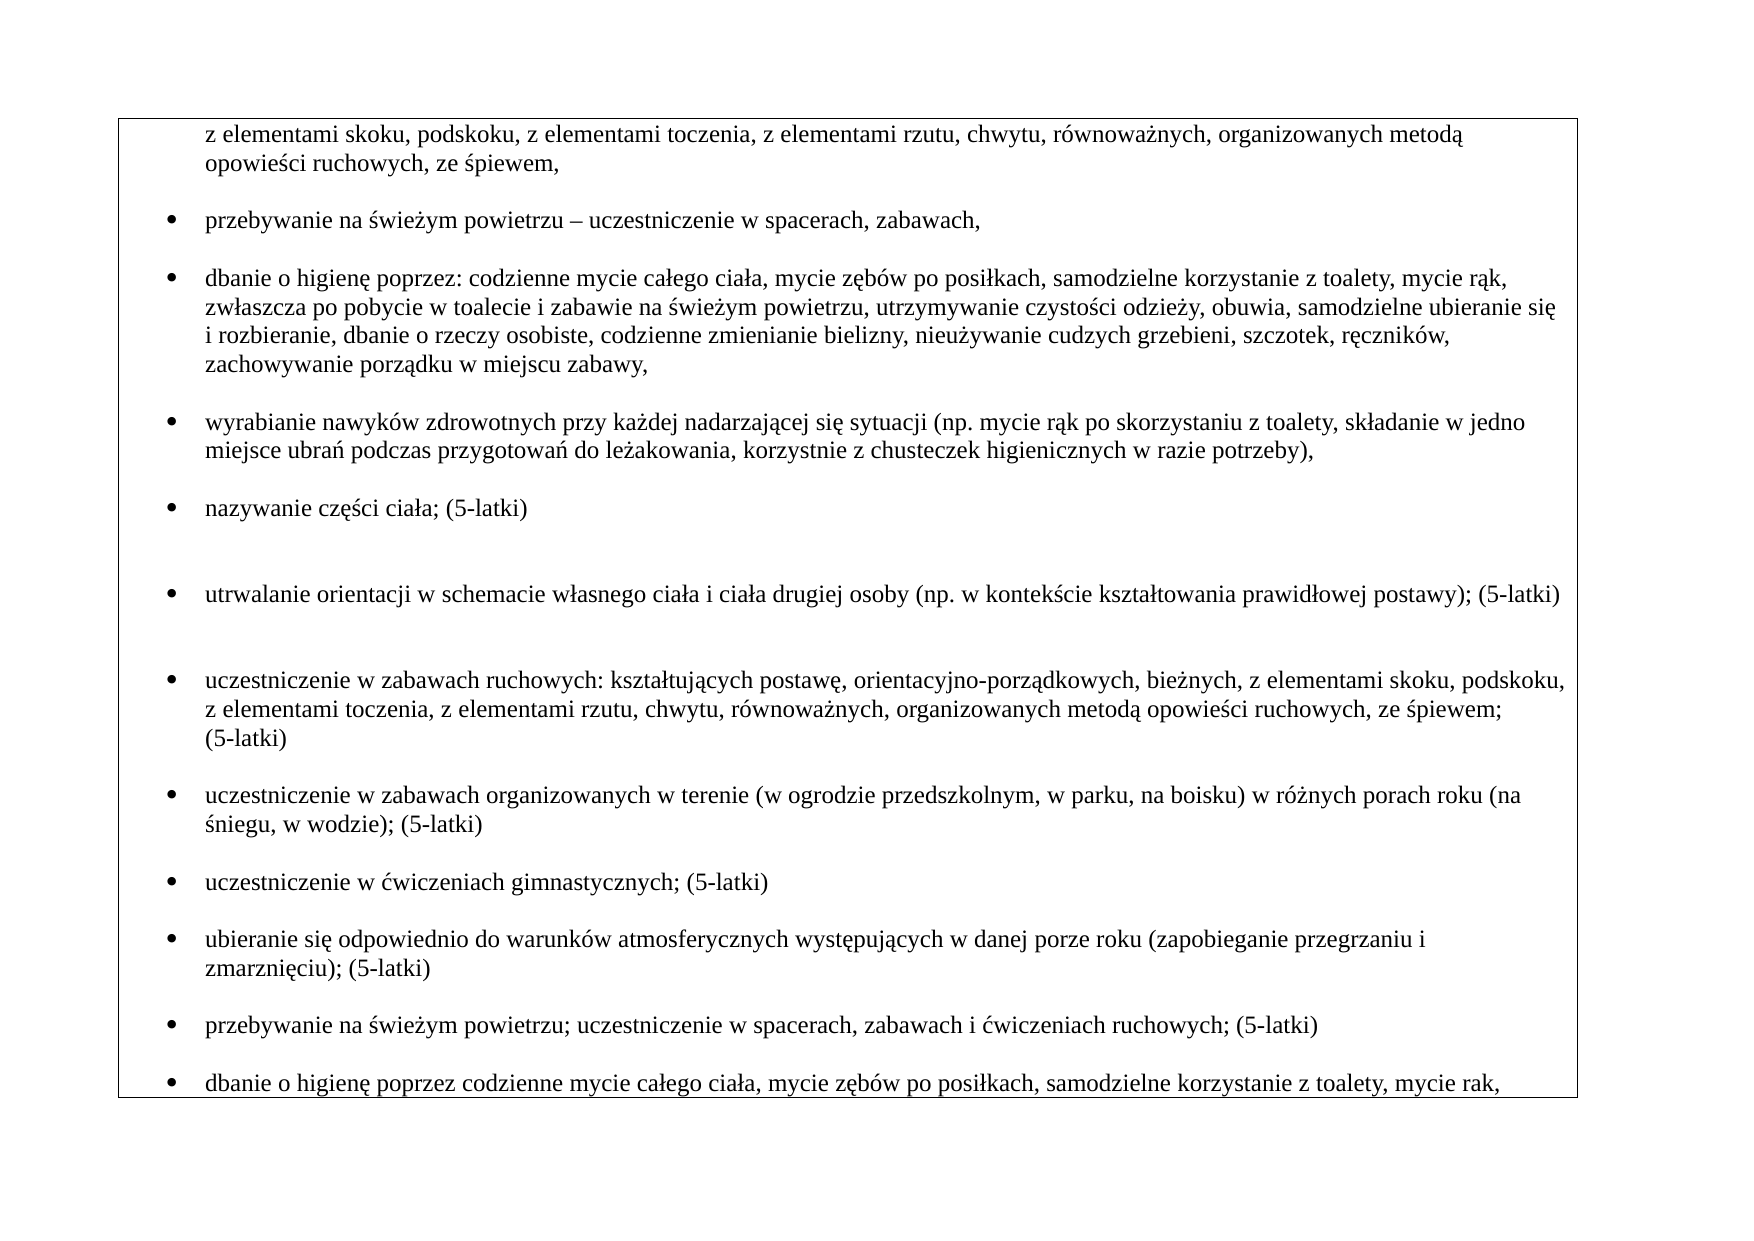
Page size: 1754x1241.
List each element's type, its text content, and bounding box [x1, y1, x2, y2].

table_cell Treści programowe: Fizyczny obszar rozwoju dziecka Społeczna aktywność dziecka: korzystanie z własnych zmysłów: rozpoznawanie smaku, zapachu, słyszanych dźwięków, rozpoznawanie za pomocą wzroku, dotyku, korzystanie z toalety, udział w porządkowaniu sali po skończonej zabawie, zawracanie uwagi na kulturę spożywania posiłków; (5-latki) samodzielne rozbieranie się i ubieranie oraz dbanie o swoją garderobę; (5-latki) porządkowanie po sobie miejsc zabaw, pracy i spożywania posiłków; (5-latki) dbanie o porządek na półkach indywidualnych; (5-latki) Językowa aktywność dziecka: rozwijanie sprawności całego ciała (w toku wykonywania czynności samoobsługowych, zabaw ruchowych); nabywanie koordynacji ruchowej nabywanie koordynacji wzrokowo-ruchowej, np. powtarzanie prostych ruchów innej osoby w czasie zabawy. nabywanie sprawności manualnej (poprzez wykonywanie czynności wymagających zaangażowania mięśni dłoni, np. lepienie prostych kształtów z plasteliny, zgniatanie i zaginanie papieru) rozwijanie sprawności całego ciała (w toku wykonywania czynności samoobsługowych, zabaw ruchowych i ćwiczeń gimnastycznych); (5-latki) wykonywanie czynności wymagających zaangażowania mięśni dłoni, np.: lepienie z plasteliny, zgniatanie i zaginanie papieru, wycinanie, wydzieranie; (5-latki) rozwijanie koordynacji wzrokowo-ruchowej, np.: powtarzanie ruchów innej osoby w czasie zabawy; (5-latki) wykonywanie czynności z dużym i małym napięciem mięśniowym w toku zabaw ruchowych i ćwiczeń plastycznych; (5-latki) odwzorowywanie elementów (przerysowywanie, rysowanie według wzoru, kalkowanie); (5-latki) Artystyczna aktywność dziecka: uczestniczenie w zabawach rytmicznych i ruchowych, reagowanie na zmiany tempa i dynamiki utworu o dużym zróżnicowaniu, rytmiczne poruszanie się przy muzyce, uczestniczenie w zabawach konstrukcyjnych, uczestniczenie w zabawach angażujących kilka zmysłów jednocześnie. uczestniczenie w zabawach rytmicznych, ruchowych, pląsach przy muzyce; (5-latki) uczestniczenie w zabawach konstrukcyjno-technicznych wykorzystujących doświadczenia zbierane podczas poznawania środowiska technicznego, np. składanie zabawek z oddzielnych części, budowanie różnych konstrukcji z klocków, przezywanie radości z pozytywnych efektów swoich działań; (5-latki) Ruchowa i zdrowotna aktywność dziecka: uczestniczenie w zabawach ruchowych: kształtujących postawę, orientacyjno-porządkowych, bieżnych, z elementami czworakowania, z elementami skoku, podskoku, z elementami toczenia, z elementami rzutu, chwytu, równoważnych, organizowanych metodą opowieści ruchowych, ze śpiewem, przebywanie na świeżym powietrzu – uczestniczenie w spacerach, zabawach, dbanie o higienę poprzez: codzienne mycie całego ciała, mycie zębów po posiłkach, samodzielne korzystanie z toalety, mycie rąk, zwłaszcza po pobycie w toalecie i zabawie na świeżym powietrzu, utrzymywanie czystości odzieży, obuwia, samodzielne ubieranie się i rozbieranie, dbanie o rzeczy osobiste, codzienne zmienianie bielizny, nieużywanie cudzych grzebieni, szczotek, ręczników, zachowywanie porządku w miejscu zabawy, wyrabianie nawyków zdrowotnych przy każdej nadarzającej się sytuacji (np. mycie rąk po skorzystaniu z toalety, składanie w jedno miejsce ubrań podczas przygotowań do leżakowania, korzystnie z chusteczek higienicznych w razie potrzeby), nazywanie części ciała; (5-latki) utrwalanie orientacji w schemacie własnego ciała i ciała drugiej osoby (np. w kontekście kształtowania prawidłowej postawy); (5-latki) uczestniczenie w zabawach ruchowych: kształtujących postawę, orientacyjno-porządkowych, bieżnych, z elementami skoku, podskoku, z elementami toczenia, z elementami rzutu, chwytu, równoważnych, organizowanych metodą opowieści ruchowych, ze śpiewem; (5-latki) uczestniczenie w zabawach organizowanych w terenie (w ogrodzie przedszkolnym, w parku, na boisku) w różnych porach roku (na śniegu, w wodzie); (5-latki) uczestniczenie w ćwiczeniach gimnastycznych; (5-latki) ubieranie się odpowiednio do warunków atmosferycznych występujących w danej porze roku (zapobieganie przegrzaniu i zmarznięciu); (5-latki) przebywanie na świeżym powietrzu; uczestniczenie w spacerach, zabawach i ćwiczeniach ruchowych; (5-latki) dbanie o higienę poprzez codzienne mycie całego ciała, mycie zębów po posiłkach, samodzielne korzystanie z toalety, mycie rak, zwłaszcza po pobycie w toalecie i po zabawie na świeżym powietrzu, utrzymywanie czystości odzieży, obuwia; zwracanie uwagi na estetyczny wygląd, samodzielne ubieranie się i rozbieranie, dbanie o rzeczy osobiste, codzienne zmienianie bielizny, nieużywanie cudzych grzebieni, szczotek, ręczników, zachowywanie porządku w miejscu zabawy, pracy, nauki; (5-latki) sygnalizowanie nauczycielowi złego samopoczucia; (5-latki) wyrabianie nawyków zdrowotnych, np. samodzielnego ubierania się, poprawnego korzystania z toalety, właściwego zachowania się przy stole, przestrzegania zasad bezpieczeństwa w toku zabaw ruchowych i innych; (5-latki) aktywne uczestniczenie w zabawach na świeżym powietrzu; (5-latki) przeplatanie aktywności ruchowej z odpoczynkiem; (5-latki) wybieranie bezpiecznego miejsca do zabaw; (5-latki) bezpieczne korzystanie ze sprzętu sportowego, urządzeń znajdujących się na placu zabaw; (5-latki) informowanie nauczyciela o wszystkich sytuacjach budzących wątpliwości i obawy; (5-latki) naśladowanie ruchów wykonywanych przez nauczyciela, odtwarzanie ruchem całego ciała lub samych rąk sposobów poruszania się zwierząt itp.; (5-latki) Emocjonalny obszar rozwoju dziecka Społeczna aktywność dziecka: podejmowanie prób wspólnych zabaw, wyrażanie i nazywanie różnych emocji podczas zabaw; (5-latki) określanie sytuacji wywołujących różne emocje, np.: radość, złość, smutek, strach; (5-latki) radzenie sobie z emocjami poprzez udział w zabawach , rozmowach, słuchaniu wybranych utworów literackich; (5-latki) zapraszanie innych dzieci do wspólnej zabawy; (5-latki) szanowanie wytworów pracy innych oraz ich własności; (5-latki) dzielenie się wrażeniami, spostrzeżeniami z obserwacji danego zdarzenia, danej sytuacji; (5-latki) zwracanie się o pomoc w trudnych sytuacjach; (5-latki) Społeczny obszar rozwoju dziecka Społeczna aktywność dziecka: podawanie swojego imienia i nazwiska, dzielenie się informacjami na temat ważnych wydarzeń z życia rodziny, poznawanie imion i nazwisk dzieci z grupy, przestrzeganie ustalonych umów i zasad regulujących współżycie w grupie, podejmowanie prób wspólnych zabaw, uczestniczenie we wspólnych zabawach, odpowiadanie na pytania, prezentowanie swoich wyrobów, dokonanie samooceny ich wykonania; (5-latki) uczestniczenie w sytuacjach stwarzających możliwość wyboru, przewidywanie skutków zachowań, zwracanie uwagi na konsekwencje wynikające z danego wyboru; (5-latki) kultywowanie tradycji, zwyczajów rodzinnych, np. związanych ze świętami Bożego Narodzenia, Wielkanocy; (5-latki) przestrzeganie wspólnie ustalonych umów i zasad regulujących współżycie w grupie; (5-latki) dostrzeganie potrzeb innych, szanowanie ich; (5-latki) cieszenie się z sukcesów drugiej osoby; (5-latki) pomaganie kolegom w sytuacjach wywołujących smutek; (5-latki) szanowanie wytworów pracy innych oraz ich własności; (5-latki) współdziałanie podczas zabaw, gier, tańców integracyjnych; (5-latki) unikanie zachować agresywnych, powstrzymywanie ich, dążenie do kompromisu; (5-latki) uczestniczenie we wspólnych zabawach, np.: ruchowych, prowadzonych metodą Rudolfa Labana, Weroniki Sherborne, wspólne wykonywanie prac plastycznych; (5-latki) dzielenie się wrażeniami, spostrzeżeniami z obserwacji danego zdarzenia, danej sytuacji; (5-latki) odpowiadanie na zadane pytania, formułowanie własnych pytań; (5-latki) Poznawczy obszar rozwoju dziecka Społeczna aktywność dziecka: określanie tego, co dziecko lubi robić. określanie tego, co dziecko robi dobrze: (5-latki) podejmowanie prób posługiwania się przyborami i narzędziami zgodnie z ich przeznaczeniem; (5-latki) opowiadanie o sobie w grupie rówieśniczej; (5-latki) oglądanie zdjęć, ilustracji, słuchanie wierszy, opowiadań – odwoływanie się do własnych obserwacji w celu zwróceni uwagi na piękno naszego kraju; (5-latki) Językowa aktywność dziecka: maszerowanie w rytmie muzyki lub w rytmie wystukiwanym na bębenku, wyrażanie swoich myśli, potrzeb, przeżyć w rozmowach z rówieśnikami w codziennych sytuacjach; swobodne rozmowy na tematy bliskie dzieciom w kontaktach indywidualnych, wypowiadanie się na temat obrazka, ilustracji, wysłuchanego tekstu, powtarzanie krótkich rymowanek, wypowiadanie się prostymi zdaniami, słuchanie wierszy, opowiadań, odpowiadanie na pytania dotyczące utworu literackiego, obserwowanie otoczenia, wymienianie jego elementów. uczestniczenie w zabawach polegających na odtwarzaniu dźwięków, np. w zabawie w echo melodyczne, wokalne; (5-latki) aktywne słuchanie rozmówcy; (5-latki) wyklaskiwanie rytmicznych fragmentów piosenek; (5-latki) wyrażanie swoich myśli, potrzeb, przeżyć w rozmowach z rówieśnikami w codziennych sytuacjach; (5-latki) swobodne rozmowy na tematy bliskie dzieciom w kontaktach grupowych; (5-latki) przekazywanie swoich odczuć, intencji w sposób werbalny i niewerbalny; (5-latki) stosowanie w wypowiedziach właściwych form fleksyjnych wszystkich odmiennych części mowy: czasownika, rzeczownika, zaimka, przymiotnika, liczebnika; (5-latki) wypowiadanie się złożonymi zdaniami, stosowanie kilkuzdaniowej wypowiedzi; (5-latki) odpowiadanie na pytania, poprawne formułowanie pytań; (5-latki) systematyczne wzbogacanie kącika książek o nowe pozycje z zakresu literatury dziecięcej; (5-latki) zwracanie uwagi na budowę książki: okładkę z tytułem i nazwiskiem autora, ilustracje; (5-latki) przestrzeganie zasad korzystania z książek: odwracania stron, oglądania tekstu; (5-latki) obserwowanie otoczenia, wymienianie jego elementów, porównywanie ich z tym, co się znajduje dalej; (5-latki) wymawianie samogłosek, a potem wymawianie za nauczycielem spółgłosek; (5-latki) słuchanie zdań, wyodrębnianie w nich słów; liczenie słów w zdaniach; układanie zdań z określonej liczby słów; określanie kolejnych słów w zdaniu; (5-latki) układanie rymów do podanych słów; (5-latki) wyodrębnianie w słowach sylab, określanie ich kolejności; dzielenie słów na sylaby; liczenie sylab w słowach; tworzenie słów rozpoczynających się, kończących się dana sylabą; (5-latki) umiejętne odczytywanie często stosowanych oznaczeń i symboli; (5-latki) zwracanie uwagi na fakt, że czytanie obok mówienia i pisania jest jedną z form komunikowania się ludzi; (5-latki) rozpoznawanie liter drukowanych – małych i wielkich (5-latki) całościowe rozpoznawanie napisów umieszczonych w sali zajęć – nazw znajdujących się tam zabawek, kącików zainteresowań, roślin (sukcesywne ich wymienianie); (5-latki) wykonywanie ćwiczeń rozwijających orientacje przestrzenną (przygotowanie do czytania od lewej strony do prawej); (5-latki) rozumienie wybranych znaków umownych; (5-latki) Artystyczna aktywność dziecka: słuchanie piosenek w wykonaniu nauczyciela, nauka prostych piosenek fragmentami metodą ze słuchu, śpiewanie piosenek razem z osobą dorosłą, uczestniczenie w zabawach rytmicznych, ruchowych, rytmiczne poruszanie się przy muzyce, tworzenie galerii prac plastycznych dzieci, słuchanie fragmentów książek i tekstów z czasopism, uczestniczenie w zabawach naśladowczych, uczestniczenie w zabawach konstrukcyjnych. słuchanie piosenek w wykonaniu nauczyciela oraz nagrań; (5-latki) nauka piosenek fragmentami, metodą ze słuchu; (5-latki) śpiewanie piosenek – zbiorowe i indywidualne; (5-latki) wykorzystanie naturalnych efektów perkusyjnych (klaskania, tupania, stukania…) do akompaniamentu podczas słuchania lub śpiewania piosenek; (5-latki) poznawanie wyglądu instrumentów perkusyjnych: kołatki, grzechotki, bębenka, trójkąta, talerzy, drewienek i sposobu gry na nich; (5-latki) wykonywanie akompaniamentu do piosenek na instrumentach perkusyjnych oraz innych przedmiotach – indywidualnie lub grupowo (tworzenie orkiestry); (5-latki) wykonywanie prostych, jedno-, dwutaktowych tematów rytmicznych na instrumentach perkusyjnych; (5-latki) uczestniczenie w zabawach rytmicznych, ruchowych, pląsach przy muzyce; (5-latki) reagowanie na zmiany tempa i dynamiki utworu; (5-latki) estetyczne, rytmiczne poruszanie się przy muzyce; (5-latki) improwizowanie piosenki ruchem; (5-latki) dostrzeganie zmian w wysokości dźwięków; (5-latki) tworzenie galerii prac plastycznych dzieci, związanych, np. z porami roku; (5-latki) tworzenie różnych przestrzennych kompozycji z wykorzystaniem palców, dłoni, całego ciała; (5-latki) rysowanie, malowanie farbami plakatowymi, akwarelami z użyciem palców lub pędzli, na różnym podłożu; wycinanie, wydzieranie z różnych materiałów, obrysowywanie szablonów, lepienie z gliny, plasteliny, masy solnej i papierowej, modeliny, naklejanie, ugniatanie itd.; (5-latki) odczuwanie radości z tworzenia, działania plastycznego; (5-latki) słuchanie, czytanych przez nauczyciela lub lektora, fragmentów literatury z odpowiednią intonacją i odpowiednim natężeniem głosu; zwracanie uwagi na piękno języka polskiego (5-latki) wyrażanie swoich przeżyć wewnętrznych, uczuć poprzez różne formy ekspresji: słowną, ruchową, plastyczną, muzyczną; (5-latki) Aktywność poznawcza wykorzystywanie w zabawach różnych zabawek, przedmiotów, uczestniczenie w zabawach organizowanych przez nauczyciela, dających dziecku satysfakcję i radość, powtarzanie z pamięci wierszy, rymowanek, piosenek w połączeniu z ruchem, nauka na pamięć krótkich wierszy i piosenek treściowo bliskich dzieciom oraz sytuacjom, z jakimi się spotykają, uczestniczenie w zabawach twórczych (głównie tematycznych, konstrukcyjnych i ruchowych), rozwiązywanie prostych zagadek, dotykanie swojego ciała, zabawy z wykorzystaniem palców, dłoni, głowy, ramion itd.; oglądanie siebie w lustrze, liczenie z wymienianiem kolejnych liczebników głównych; zwrócenie uwagi na rolę ostatniego liczebnika, liczenie palców, przedmiotów itp., wskazywanie istotnych różnic pomiędzy dwoma przedmiotami, obrazkami. uczestniczenie w zabawach rozwijających: aktywność badawczą, umiejętność rozwiązywania problemów, myślenie, wyobrażenia, umiejętność klasyfikowania, uogólniania, rozumowania przyczynowo-skutkowego, poznawania samego siebie; (5-latki) uczestniczenie w zabawach organizowanych przez nauczyciela, dających dziecku satysfakcje i radość; (5-latki) wykorzystywanie w zabawach (także w sposób niekonwencjonalny) różnych zabawek, przedmiotów, znaków i symboli; (5-latki) rozpoznawanie przedmiotów, roślin, zwierząt za pomocą zmysłów: dotyku, smaku, węchu, wzroku, słuchu; (5-latki) dbanie o higienę zmysłów, np. unikanie hałasu, krzyku; (5-latki) mówienie z pamięci wierszy, rymowanek, piosenek w połączeniu z ruchem, obrazem, dźwiękiem; (5-latki) nauka na pamięć wierszy i piosenek treściowo bliskich dzieciom oraz sytuacjom, z jakimi się spotykają; (5-latki) uczestniczenie w zabawach, ćwiczeniach, pracach plastycznych, rozmowach, słuchaniu wierszy, opowiadań sprzyjających koncentracji uwagi; (5-latki) uczestniczenie w różnego rodzaju zabawach twórczych (tematycznych, konstrukcyjnych, ruchowych, z elementem pantomimy itd.): (5-latki) rozwijanie myślenia logicznego poprzez: rozwiązywanie zagadek, rebusów; (5-latki) słuchanie rymowanek, wierszy, opisujących nierealne miejsca, postacie, zdarzenia; (5-latki) nazywanie i wskazywanie części ciała występujących podwójnie, parami – oczu, uszu, nóg; (5-latki) poruszanie się pod dyktando nauczyciela; (5-latki) wykonywanie ćwiczeń w parach; (5-latki) budowanie danego szeregu według wzrastającej lub malejącej liczby elementów, wielkości, natężenia barwy; (5-latki) łączenie przedmiotów w grupy na podstawie cechy percepcyjnej, np. barwy, wielkości, kształtu, a następnie cech funkcjonalnych; (5-latki) rozróżnianie błędnego liczenia od poprawnego; (5-latki) rozwijanie wyobraźni przestrzennej (np. poprzez zastosowanie przestrzennych technik plastycznych, takich jak: konstruowanie, modelowanie itp., oraz pozostawianie swobody w zagospodarowaniu przestrzeni kartki w toku rysowania); (5-latki) nabywanie wrażliwości dotykowej (poprzez kontakt z różnym materiałem przeznaczonym do działalności plastyczno-konstrukcyjnej, np. sznurkiem, watą, folia aluminiową, papierem ściernym, styropianem); (5-latki) wyszukiwanie takich samych przedmiotów, obrazów, symboli graficznych; (5-latki) segregowanie danych symboli graficznych według przyjętego kryterium; (5-latki) Program wychowania przedszkolnego, Grupa MAC S.A. 2020 (s. 41–45, 46–48, 50, 52–54, 56–62, 65–68, 70–73, 79). [119, 119, 1577, 1097]
